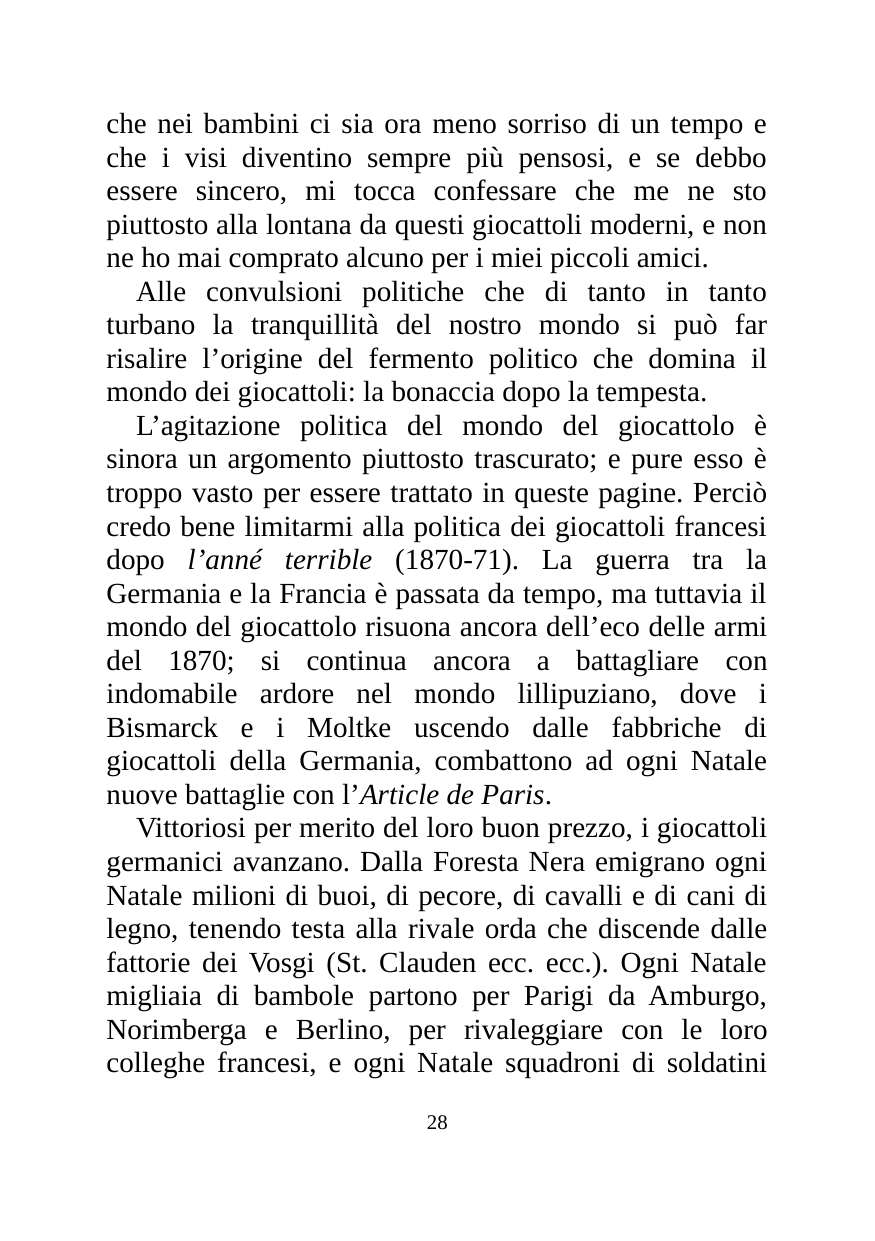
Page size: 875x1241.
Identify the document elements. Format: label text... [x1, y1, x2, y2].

text Alle convulsioni politiche che di tanto in tanto turbano la tranquillità del nostro mondo si può far risalire l’origine del fermento politico che domina il mondo dei giocattoli: la bonaccia dopo la tempesta. [106, 274, 768, 408]
text che nei bambini ci sia ora meno sorriso di un tempo e che i visi diventino sempre più pensosi, e se debbo essere sincero, mi tocca confessare che me ne sto piuttosto alla lontana da questi giocattoli moderni, e non ne ho mai comprato alcuno per i miei piccoli amici. [106, 106, 768, 274]
text Vittoriosi per merito del loro buon prezzo, i giocattoli germanici avanzano. Dalla Foresta Nera emigrano ogni Natale milioni di buoi, di pecore, di cavalli e di cani di legno, tenendo testa alla rivale orda che discende dalle fattorie dei Vosgi (St. Clauden ecc. ecc.). Ogni Natale migliaia di bambole partono per Parigi da Amburgo, Norimberga e Berlino, per rivaleggiare con le loro colleghe francesi, e ogni Natale squadroni di soldatini [106, 811, 768, 1079]
text L’agitazione politica del mondo del giocattolo è sinora un argomento piuttosto trascurato; e pure esso è troppo vasto per essere trattato in queste pagine. Perciò credo bene limitarmi alla politica dei giocattoli francesi dopo l’anné terrible (1870-71). La guerra tra la Germania e la Francia è passata da tempo, ma tuttavia il mondo del giocattolo risuona ancora dell’eco delle armi del 1870; si continua ancora a battagliare con indomabile ardore nel mondo lillipuziano, dove i Bismarck e i Moltke uscendo dalle fabbriche di giocattoli della Germania, combattono ad ogni Natale nuove battaglie con l’Article de Paris. [106, 408, 768, 811]
